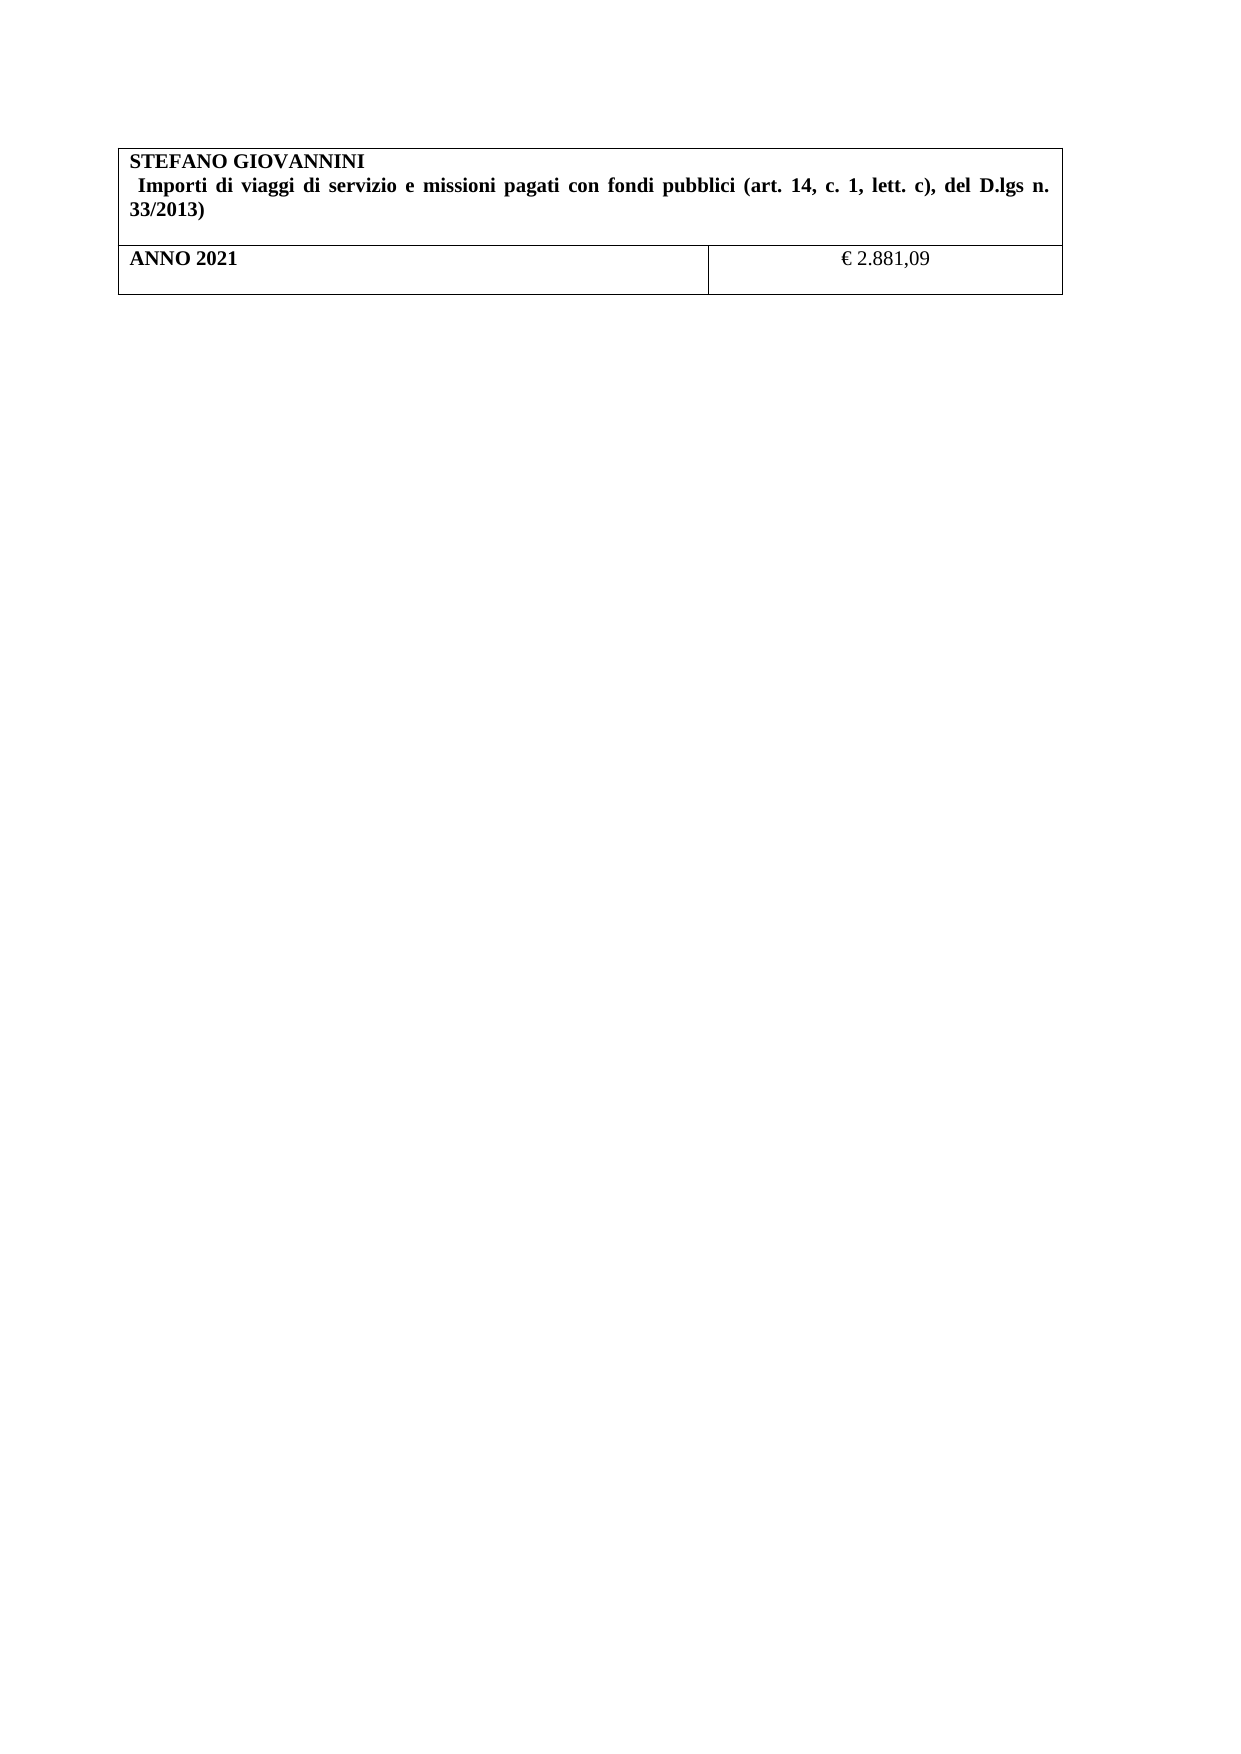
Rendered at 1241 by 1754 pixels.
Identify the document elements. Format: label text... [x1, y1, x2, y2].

table_cell ANNO 2021 [119, 246, 708, 294]
table_cell € 2.881,09 [709, 246, 1062, 294]
table_header STEFANO GIOVANNINI Importi di viaggi di servizio e missioni pagati con fondi pubblici (art. 14, c. 1, lett. c), del D.lgs n. 33/2013) [119, 149, 1062, 245]
